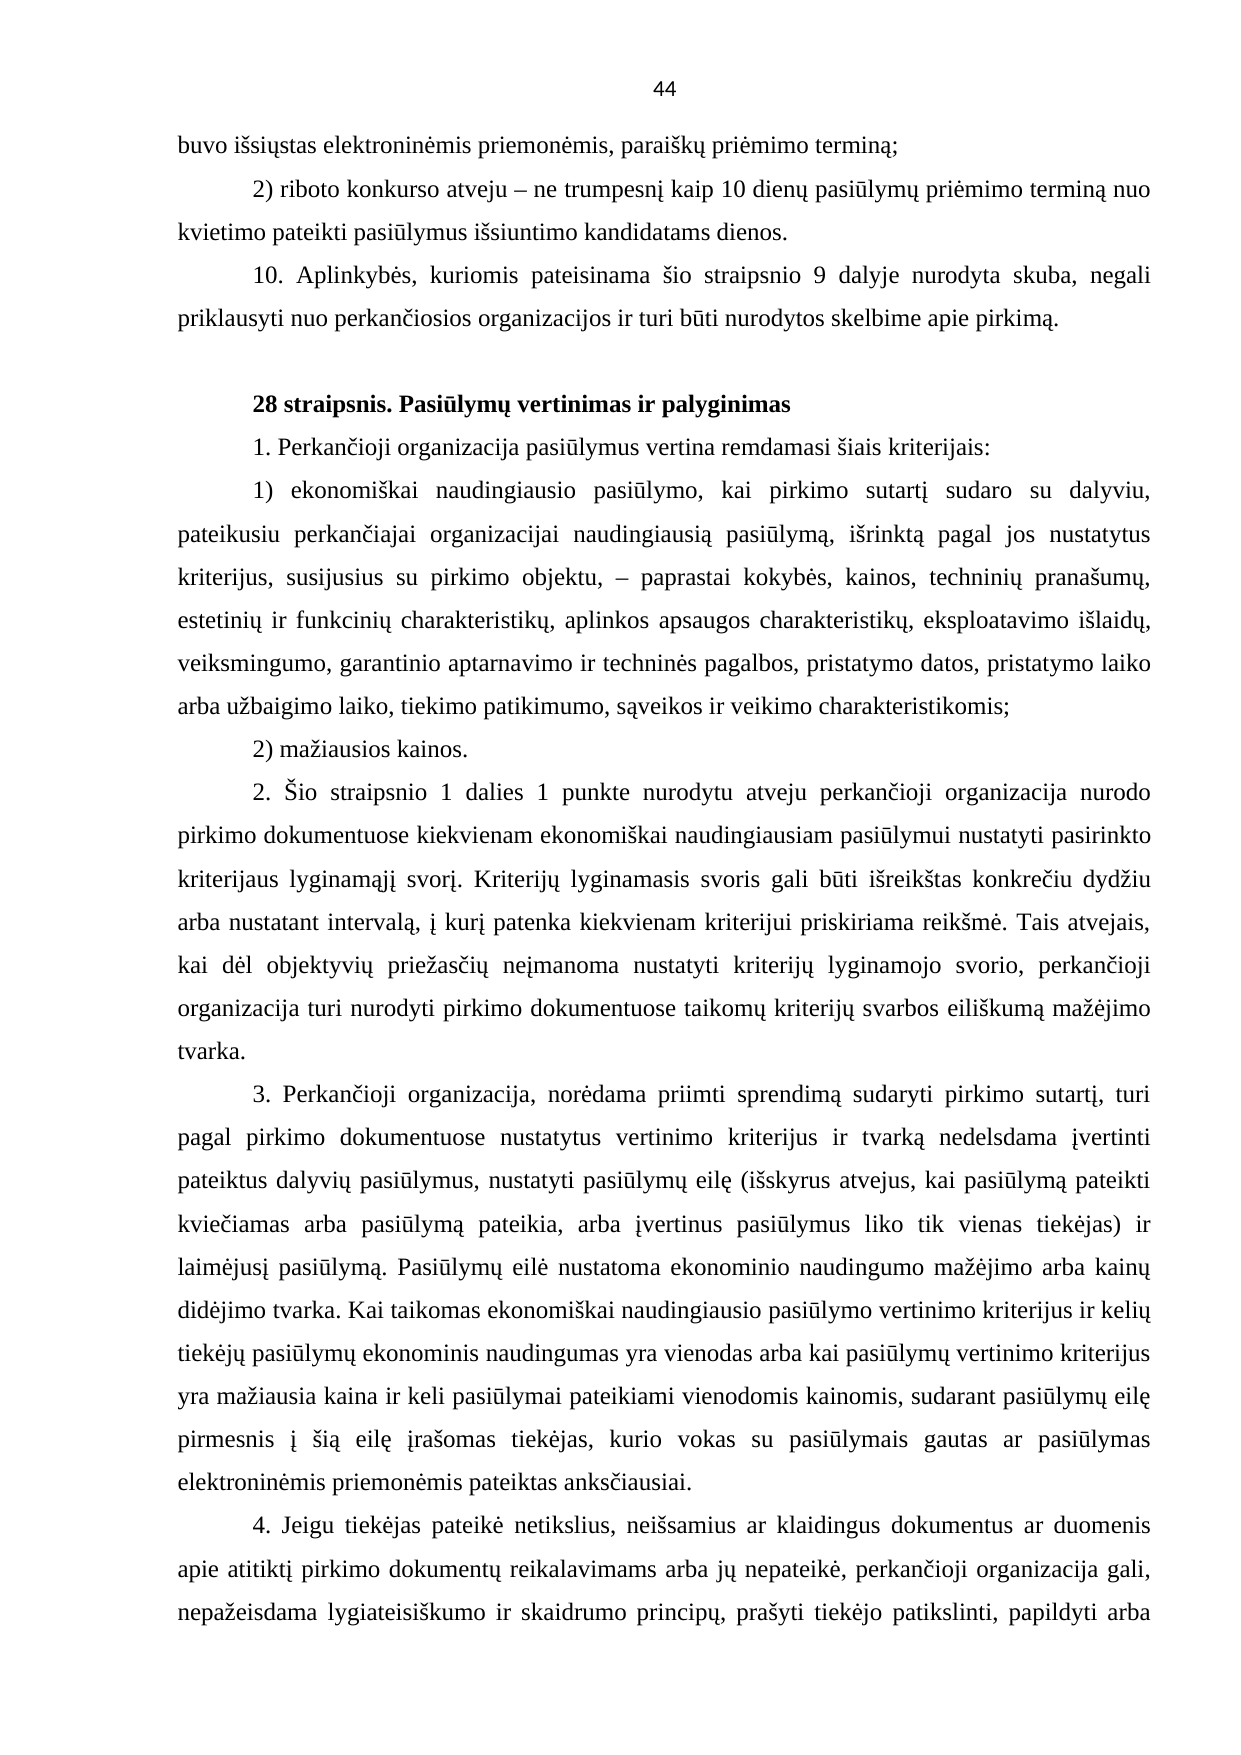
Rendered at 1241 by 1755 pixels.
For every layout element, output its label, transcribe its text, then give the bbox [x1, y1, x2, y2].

text 1. Perkančioji organizacija pasiūlymus vertina remdamasi šiais kriterijais: [177, 432, 1152, 461]
text buvo išsiųstas elektroninėmis priemonėmis, paraiškų priėmimo terminą; [177, 131, 1152, 159]
text 2) mažiausios kainos. [177, 734, 1152, 763]
text 28 straipsnis. Pasiūlymų vertinimas ir palyginimas [177, 389, 1152, 418]
text 1) ekonomiškai naudingiausio pasiūlymo, kai pirkimo sutartį sudaro su dalyviu, pateikusiu perkančiajai organizacijai naudingiausią pasiūlymą, išrinktą pagal jos nustatytus kriterijus, susijusius su pirkimo objektu, – paprastai kokybės, kainos, techninių pranašumų, estetinių ir funkcinių charakteristikų, aplinkos apsaugos charakteristikų, eksploatavimo išlaidų, veiksmingumo, garantinio aptarnavimo ir techninės pagalbos, pristatymo datos, pristatymo laiko arba užbaigimo laiko, tiekimo patikimumo, sąveikos ir veikimo charakteristikomis; [177, 476, 1152, 720]
text 2) riboto konkurso atveju – ne trumpesnį kaip 10 dienų pasiūlymų priėmimo terminą nuo kvietimo pateikti pasiūlymus išsiuntimo kandidatams dienos. [177, 174, 1152, 246]
text 10. Aplinkybės, kuriomis pateisinama šio straipsnio 9 dalyje nurodyta skuba, negali priklausyti nuo perkančiosios organizacijos ir turi būti nurodytos skelbime apie pirkimą. [177, 260, 1152, 332]
text 2. Šio straipsnio 1 dalies 1 punkte nurodytu atveju perkančioji organizacija nurodo pirkimo dokumentuose kiekvienam ekonomiškai naudingiausiam pasiūlymui nustatyti pasirinkto kriterijaus lyginamąjį svorį. Kriterijų lyginamasis svoris gali būti išreikštas konkrečiu dydžiu arba nustatant intervalą, į kurį patenka kiekvienam kriterijui priskiriama reikšmė. Tais atvejais, kai dėl objektyvių priežasčių neįmanoma nustatyti kriterijų lyginamojo svorio, perkančioji organizacija turi nurodyti pirkimo dokumentuose taikomų kriterijų svarbos eiliškumą mažėjimo tvarka. [177, 777, 1152, 1065]
text 4. Jeigu tiekėjas pateikė netikslius, neišsamius ar klaidingus dokumentus ar duomenis apie atitiktį pirkimo dokumentų reikalavimams arba jų nepateikė, perkančioji organizacija gali, nepažeisdama lygiateisiškumo ir skaidrumo principų, prašyti tiekėjo patikslinti, papildyti arba [177, 1511, 1152, 1626]
text 3. Perkančioji organizacija, norėdama priimti sprendimą sudaryti pirkimo sutartį, turi pagal pirkimo dokumentuose nustatytus vertinimo kriterijus ir tvarką nedelsdama įvertinti pateiktus dalyvių pasiūlymus, nustatyti pasiūlymų eilę (išskyrus atvejus, kai pasiūlymą pateikti kviečiamas arba pasiūlymą pateikia, arba įvertinus pasiūlymus liko tik vienas tiekėjas) ir laimėjusį pasiūlymą. Pasiūlymų eilė nustatoma ekonominio naudingumo mažėjimo arba kainų didėjimo tvarka. Kai taikomas ekonomiškai naudingiausio pasiūlymo vertinimo kriterijus ir kelių tiekėjų pasiūlymų ekonominis naudingumas yra vienodas arba kai pasiūlymų vertinimo kriterijus yra mažiausia kaina ir keli pasiūlymai pateikiami vienodomis kainomis, sudarant pasiūlymų eilę pirmesnis į šią eilę įrašomas tiekėjas, kurio vokas su pasiūlymais gautas ar pasiūlymas elektroninėmis priemonėmis pateiktas anksčiausiai. [177, 1079, 1152, 1496]
